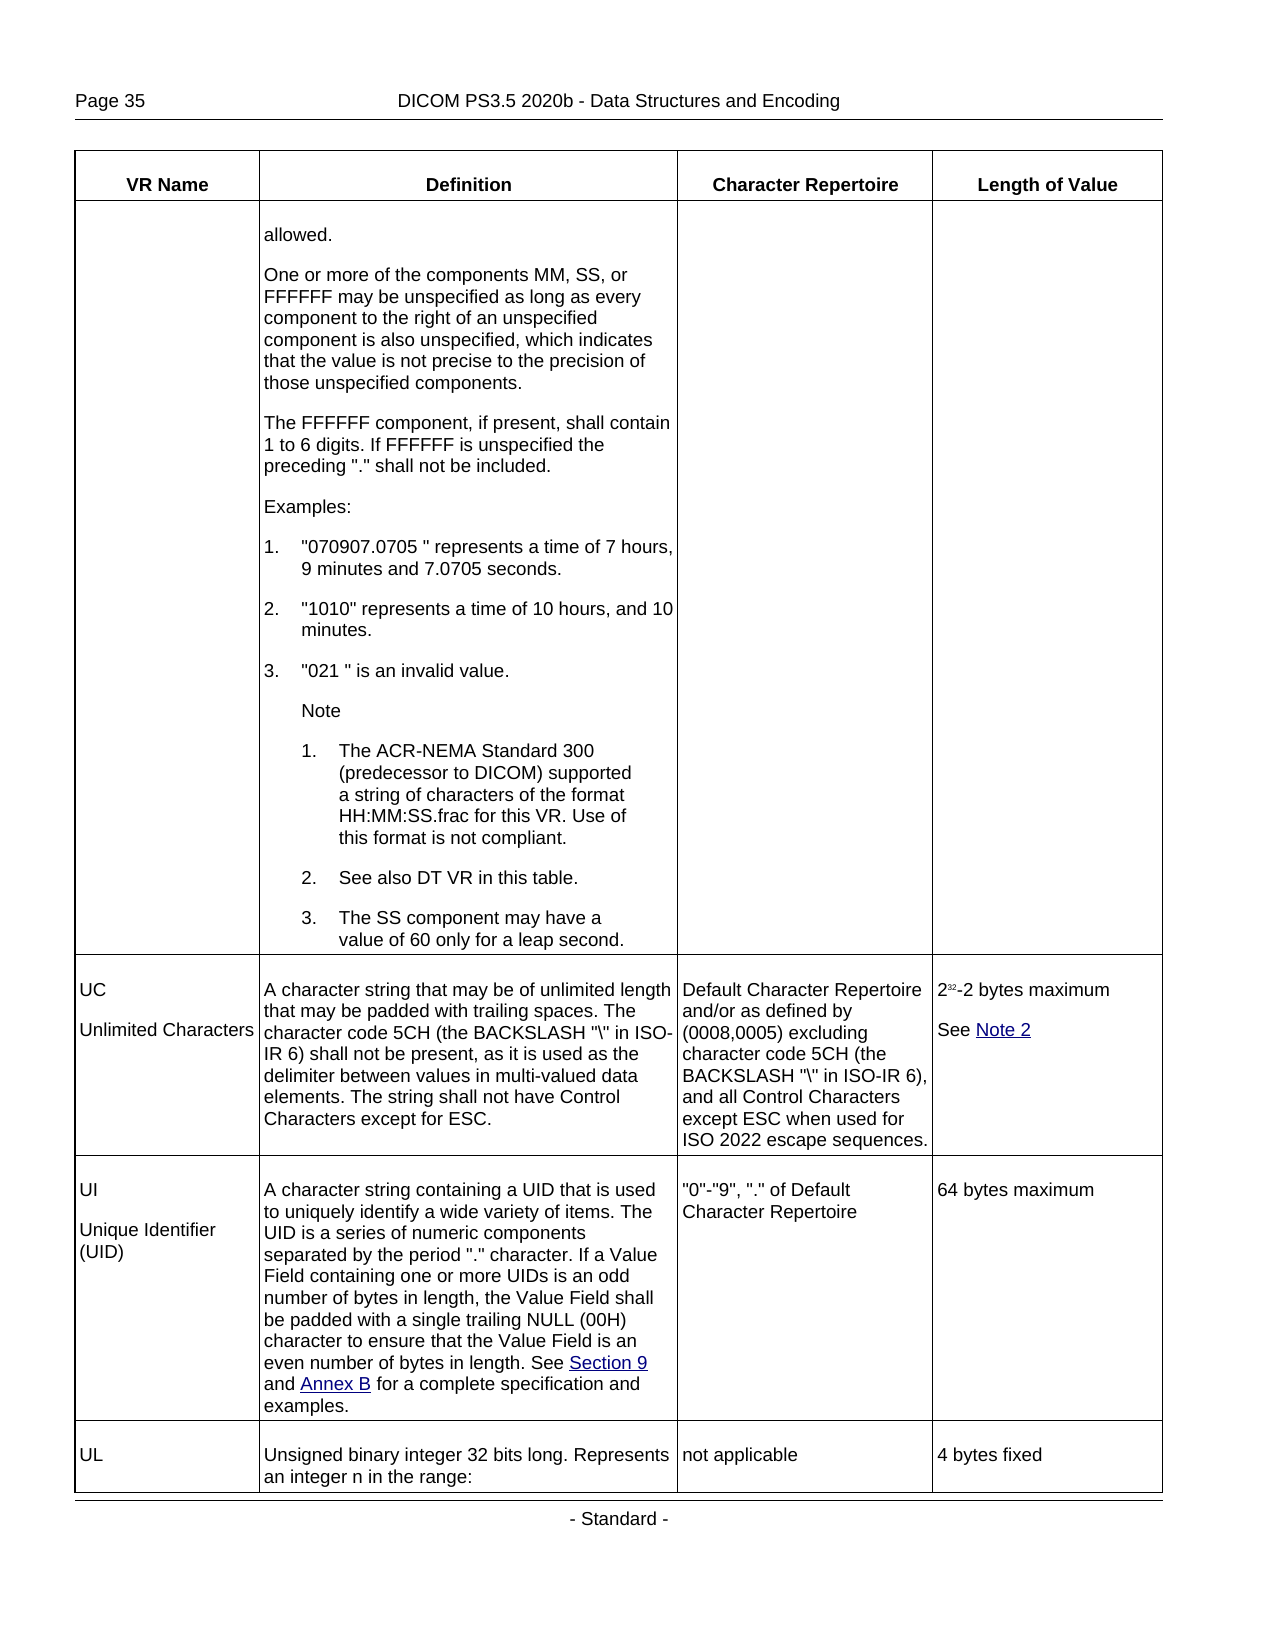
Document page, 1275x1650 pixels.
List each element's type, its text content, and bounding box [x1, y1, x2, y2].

table_cell Default Character Repertoire and/or as defined by (0008,0005) excluding character code 5CH (the BACKSLASH "\" in ISO-IR 6), and all Control Characters except ESC when used for ISO 2022 escape sequences. [678, 955, 932, 1155]
table_cell A character string that may be of unlimited length that may be padded with trailing spaces. The character code 5CH (the BACKSLASH "\" in ISO-IR 6) shall not be present, as it is used as the delimiter between values in multi-valued data elements. The string shall not have Control Characters except for ESC. [260, 955, 677, 1155]
table_cell [933, 201, 1162, 954]
table_cell "0"-"9", "." of Default Character Repertoire [678, 1156, 932, 1420]
table_header VR Name [76, 151, 259, 200]
table_cell UC Unlimited Characters [76, 955, 259, 1155]
table_header Character Repertoire [678, 151, 932, 200]
table_cell [76, 201, 259, 954]
table_cell allowed. One or more of the components MM, SS, or FFFFFF may be unspecified as long as every component to the right of an unspecified component is also unspecified, which indicates that the value is not precise to the precision of those unspecified components. The FFFFFF component, if present, shall contain 1 to 6 digits. If FFFFFF is unspecified the preceding "." shall not be included. Examples: 1. "070907.0705 " represents a time of 7 hours, 9 minutes and 7.0705 seconds. 2. "1010" represents a time of 10 hours, and 10 minutes. 3. "021 " is an invalid value. Note 1. The ACR-NEMA Standard 300 (predecessor to DICOM) supported a string of characters of the format HH:MM:SS.frac for this VR. Use of this format is not compliant. 2. See also DT VR in this table. 3. The SS component may have a value of 60 only for a leap second. [260, 201, 677, 954]
table_cell UI Unique Identifier (UID) [76, 1156, 259, 1420]
table_cell [678, 201, 932, 954]
table_cell 4 bytes fixed [933, 1421, 1162, 1492]
table_cell Unsigned binary integer 32 bits long. Represents an integer n in the range: [260, 1421, 677, 1492]
table_header Definition [260, 151, 677, 200]
table_cell not applicable [678, 1421, 932, 1492]
table_cell 232-2 bytes maximum See Note 2 [933, 955, 1162, 1155]
table_cell 64 bytes maximum [933, 1156, 1162, 1420]
table_cell A character string containing a UID that is used to uniquely identify a wide variety of items. The UID is a series of numeric components separated by the period "." character. If a Value Field containing one or more UIDs is an odd number of bytes in length, the Value Field shall be padded with a single trailing NULL (00H) character to ensure that the Value Field is an even number of bytes in length. See Section 9 and Annex B for a complete specification and examples. [260, 1156, 677, 1420]
table_header Length of Value [933, 151, 1162, 200]
table_cell UL [76, 1421, 259, 1492]
